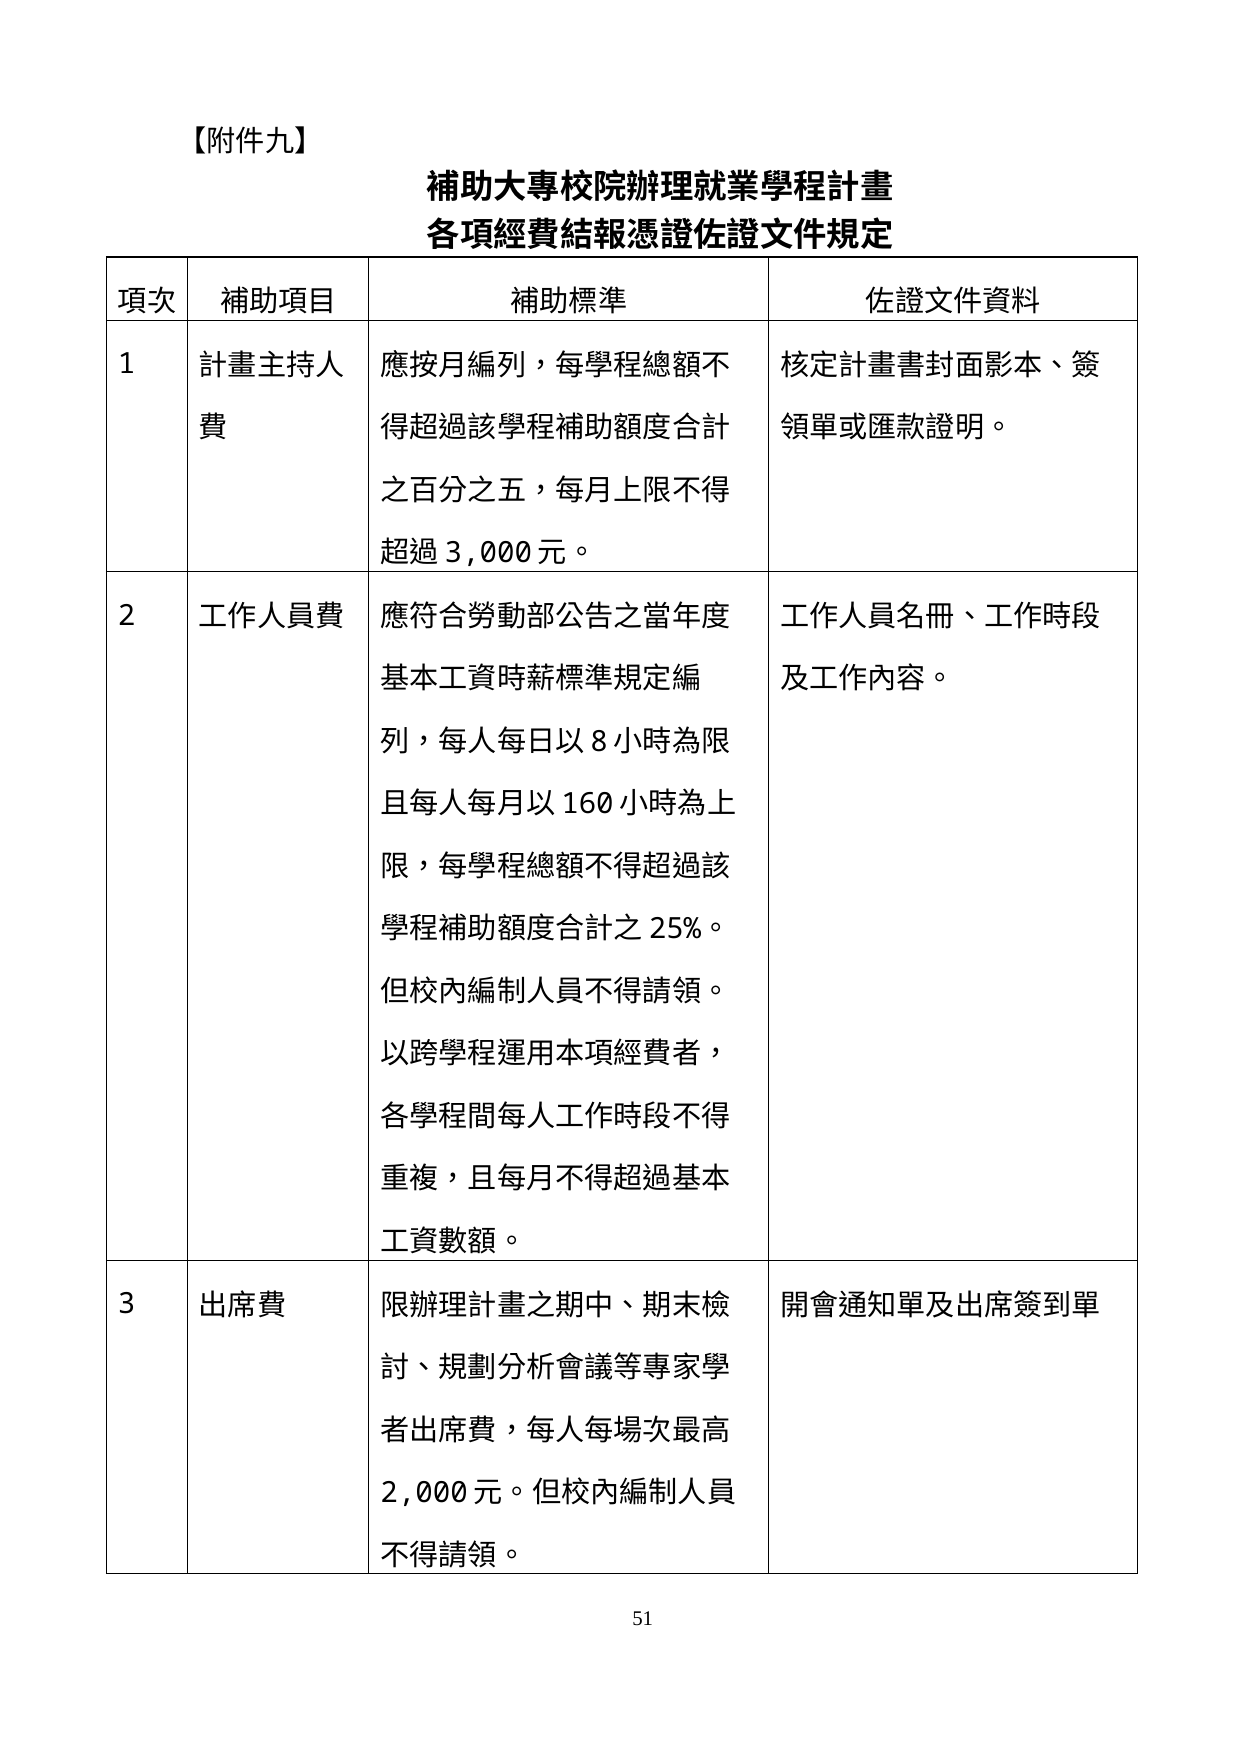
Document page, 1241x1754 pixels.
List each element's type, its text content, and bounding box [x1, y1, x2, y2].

table_cell 計畫主持人費 [188, 321, 368, 571]
text 補助大專校院辦理就業學程計畫 [177, 160, 1142, 208]
table_cell 出席費 [188, 1261, 368, 1573]
table_cell 核定計畫書封面影本、簽領單或匯款證明。 [769, 321, 1137, 571]
table_cell 限辦理計畫之期中、期末檢討、規劃分析會議等專家學者出席費，每人每場次最高2,000元。但校內編制人員不得請領。 [369, 1261, 768, 1573]
text 各項經費結報憑證佐證文件規定 [177, 208, 1142, 256]
table_cell 應按月編列，每學程總額不得超過該學程補助額度合計之百分之五，每月上限不得超過3,000元。 [369, 321, 768, 571]
table_cell 2 [107, 572, 187, 1259]
table_cell 工作人員費 [188, 572, 368, 1259]
table_cell 3 [107, 1261, 187, 1573]
table_header 補助標準 [369, 258, 768, 320]
table_cell 工作人員名冊、工作時段及工作內容。 [769, 572, 1137, 1259]
table_header 補助項目 [188, 258, 368, 320]
table_header 佐證文件資料 [769, 258, 1137, 320]
table_header 項次 [107, 258, 187, 320]
table_cell 應符合勞動部公告之當年度基本工資時薪標準規定編列，每人每日以8小時為限且每人每月以160小時為上限，每學程總額不得超過該學程補助額度合計之25%。但校內編制人員不得請領。以跨學程運用本項經費者，各學程間每人工作時段不得重複，且每月不得超過基本工資數額。 [369, 572, 768, 1259]
table_cell 開會通知單及出席簽到單 [769, 1261, 1137, 1573]
table_cell 1 [107, 321, 187, 571]
text 【附件九】 [177, 97, 1107, 160]
